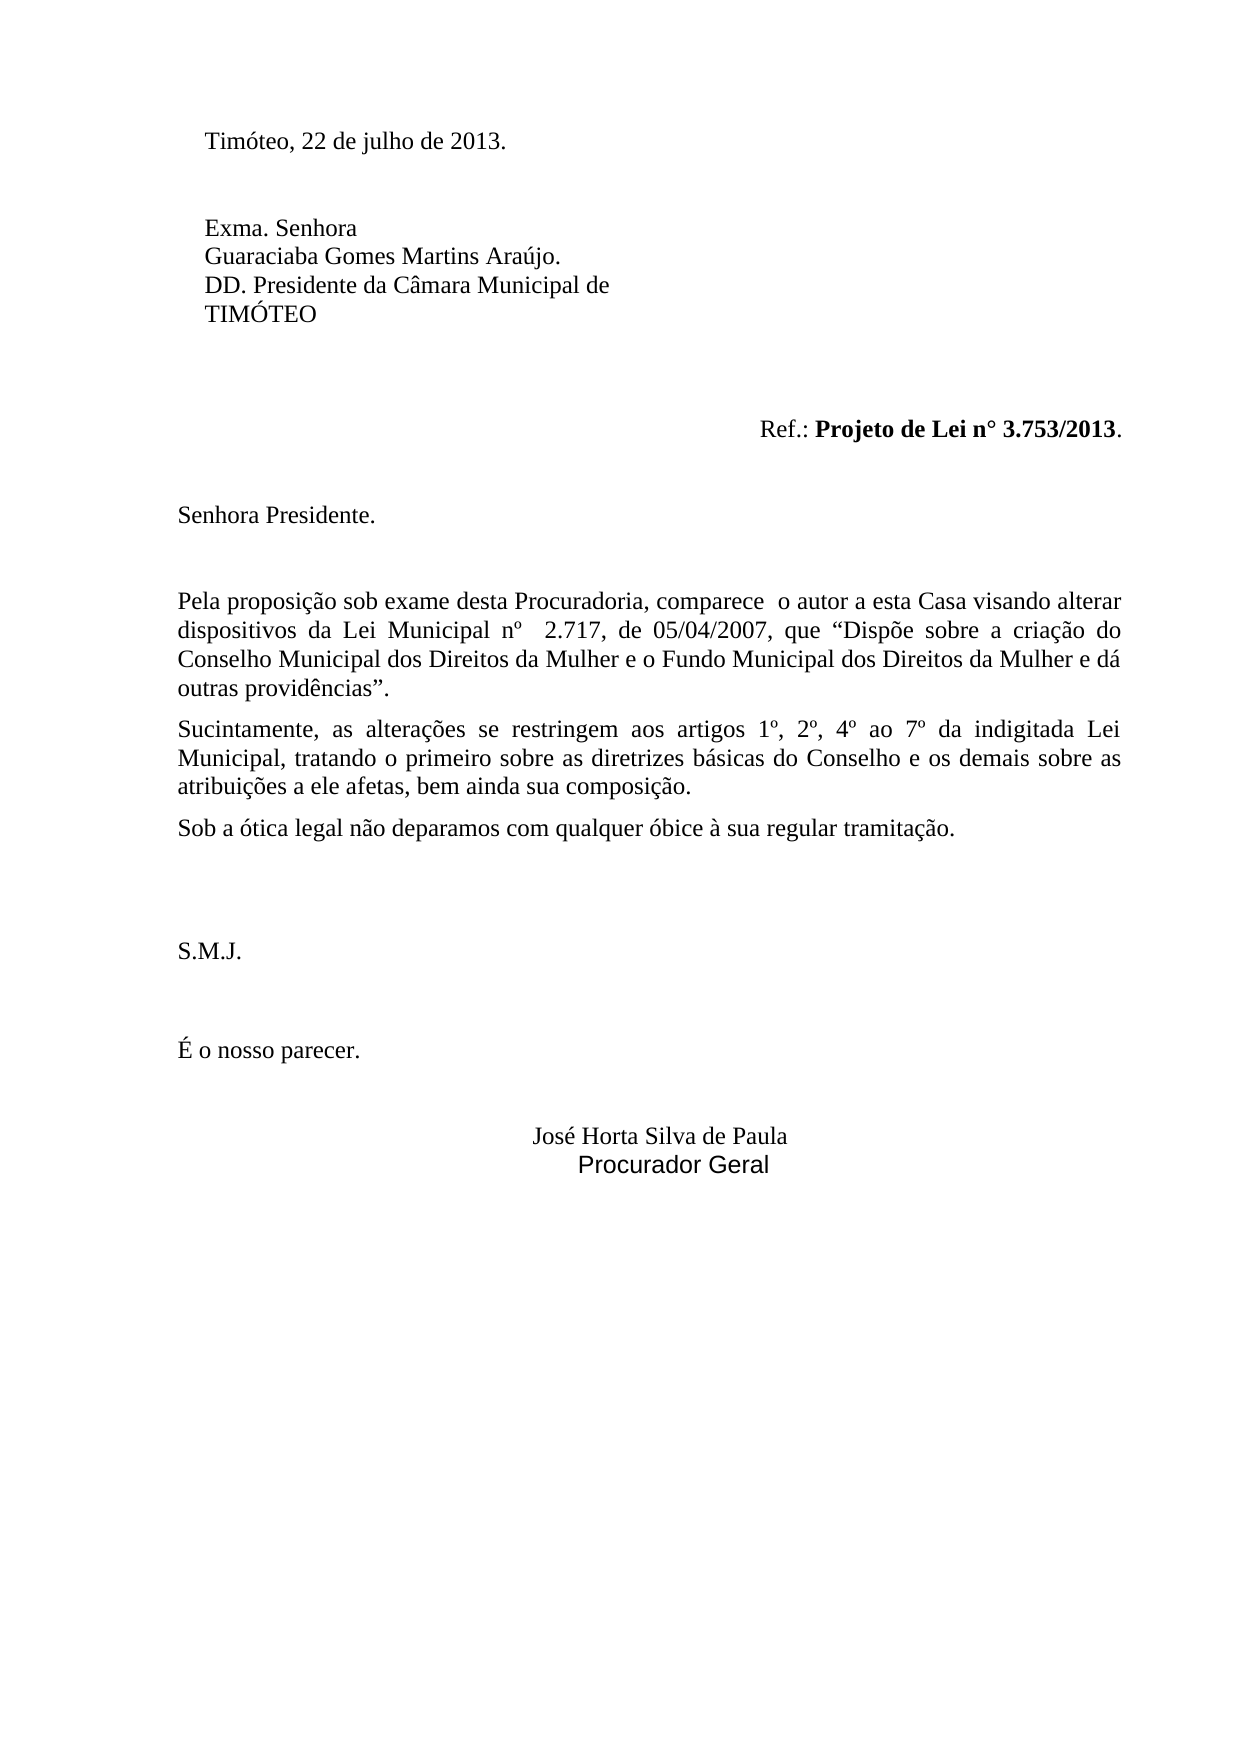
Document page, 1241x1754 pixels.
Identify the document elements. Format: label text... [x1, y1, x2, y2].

text Sucintamente, as alterações se restringem aos artigos 1º, 2º, 4º ao 7º da indigitada Lei Municipal, tratando o primeiro sobre as diretrizes básicas do Conselho e os demais sobre as atribuições a ele afetas, bem ainda sua composição. [177, 714, 1122, 800]
text É o nosso parecer. [177, 1035, 1122, 1064]
text Senhora Presidente. [177, 500, 1122, 529]
text Procurador Geral [204, 1150, 1122, 1179]
text Sob a ótica legal não deparamos com qualquer óbice à sua regular tramitação. [177, 813, 1122, 841]
text José Horta Silva de Paula [204, 1121, 1122, 1150]
text TIMÓTEO [204, 299, 1122, 328]
text S.M.J. [177, 936, 1122, 965]
text Exma. Senhora [204, 213, 1122, 241]
text Ref.: Projeto de Lei n° 3.753/2013. [204, 414, 1122, 443]
text DD. Presidente da Câmara Municipal de [204, 270, 1122, 299]
text Guaraciaba Gomes Martins Araújo. [204, 241, 1122, 270]
text Timóteo, 22 de julho de 2013. [204, 126, 1122, 155]
text Pela proposição sob exame desta Procuradoria, comparece o autor a esta Casa visando alterar dispositivos da Lei Municipal nº 2.717, de 05/04/2007, que “Dispõe sobre a criação do Conselho Municipal dos Direitos da Mulher e o Fundo Municipal dos Direitos da Mulher e dá outras providências”. [177, 586, 1122, 701]
